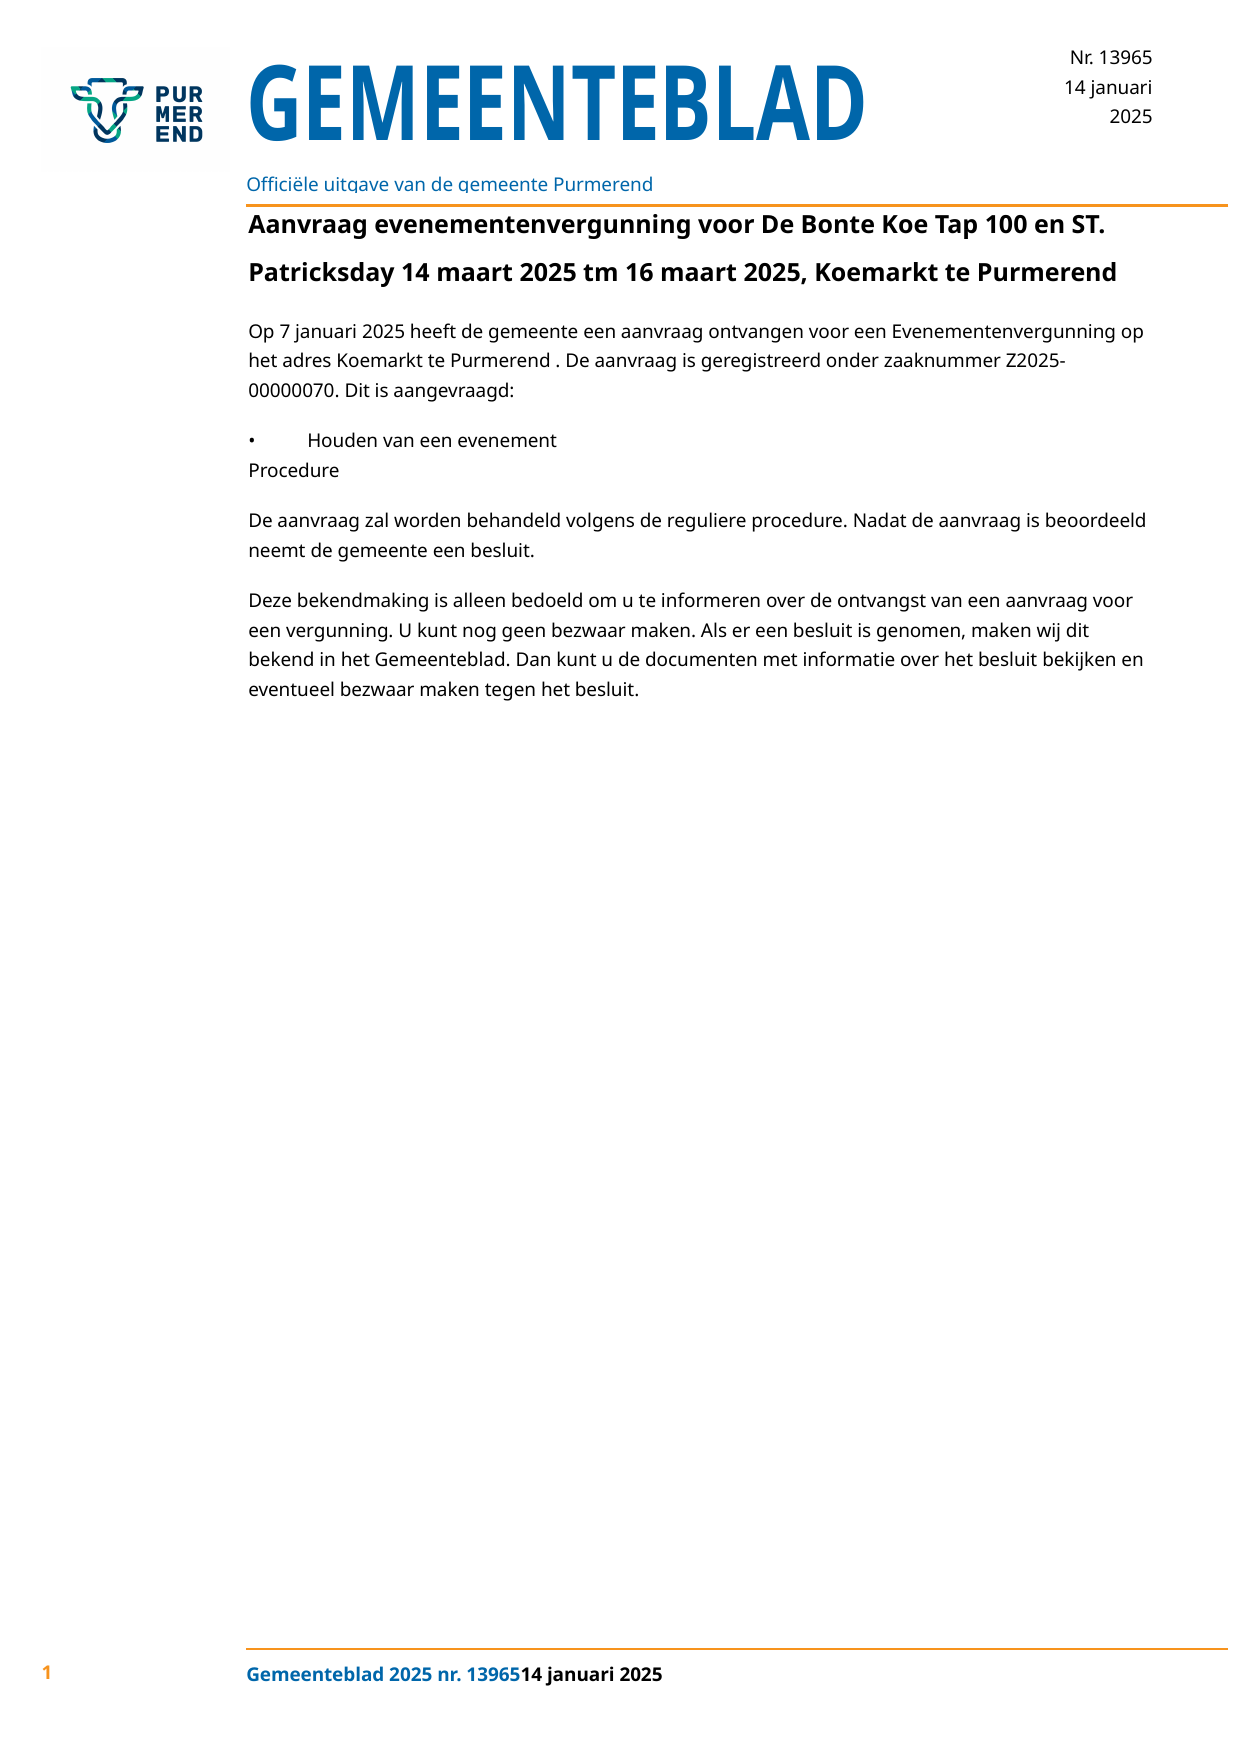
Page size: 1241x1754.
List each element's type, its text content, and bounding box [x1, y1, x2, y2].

text Deze bekendmaking is alleen bedoeld om u te informeren over de ontvangst van een aanvraag voor een vergunning. U kunt nog geen bezwaar maken. Als er een besluit is genomen, maken wij dit bekend in het Gemeenteblad. Dan kunt u de documenten met informatie over het besluit bekijken en eventueel bezwaar maken tegen het besluit. [248, 587, 1152, 702]
text Aanvraag evenementenvergunning voor De Bonte Koe Tap 100 en ST. Patricksday 14 maart 2025 tm 16 maart 2025, Koemarkt te Purmerend [248, 207, 1152, 288]
text Procedure [248, 457, 1152, 483]
list Houden van een evenement [248, 427, 1152, 453]
text De aanvraag zal worden behandeld volgens de reguliere procedure. Nadat de aanvraag is beoordeeld neemt de gemeente een besluit. [248, 507, 1152, 563]
text Op 7 januari 2025 heeft de gemeente een aanvraag ontvangen voor een Evenementenvergunning op het adres Koemarkt te Purmerend . De aanvraag is geregistreerd onder zaaknummer Z2025-00000070. Dit is aangevraagd: [248, 318, 1152, 403]
picture [41, 47, 231, 172]
